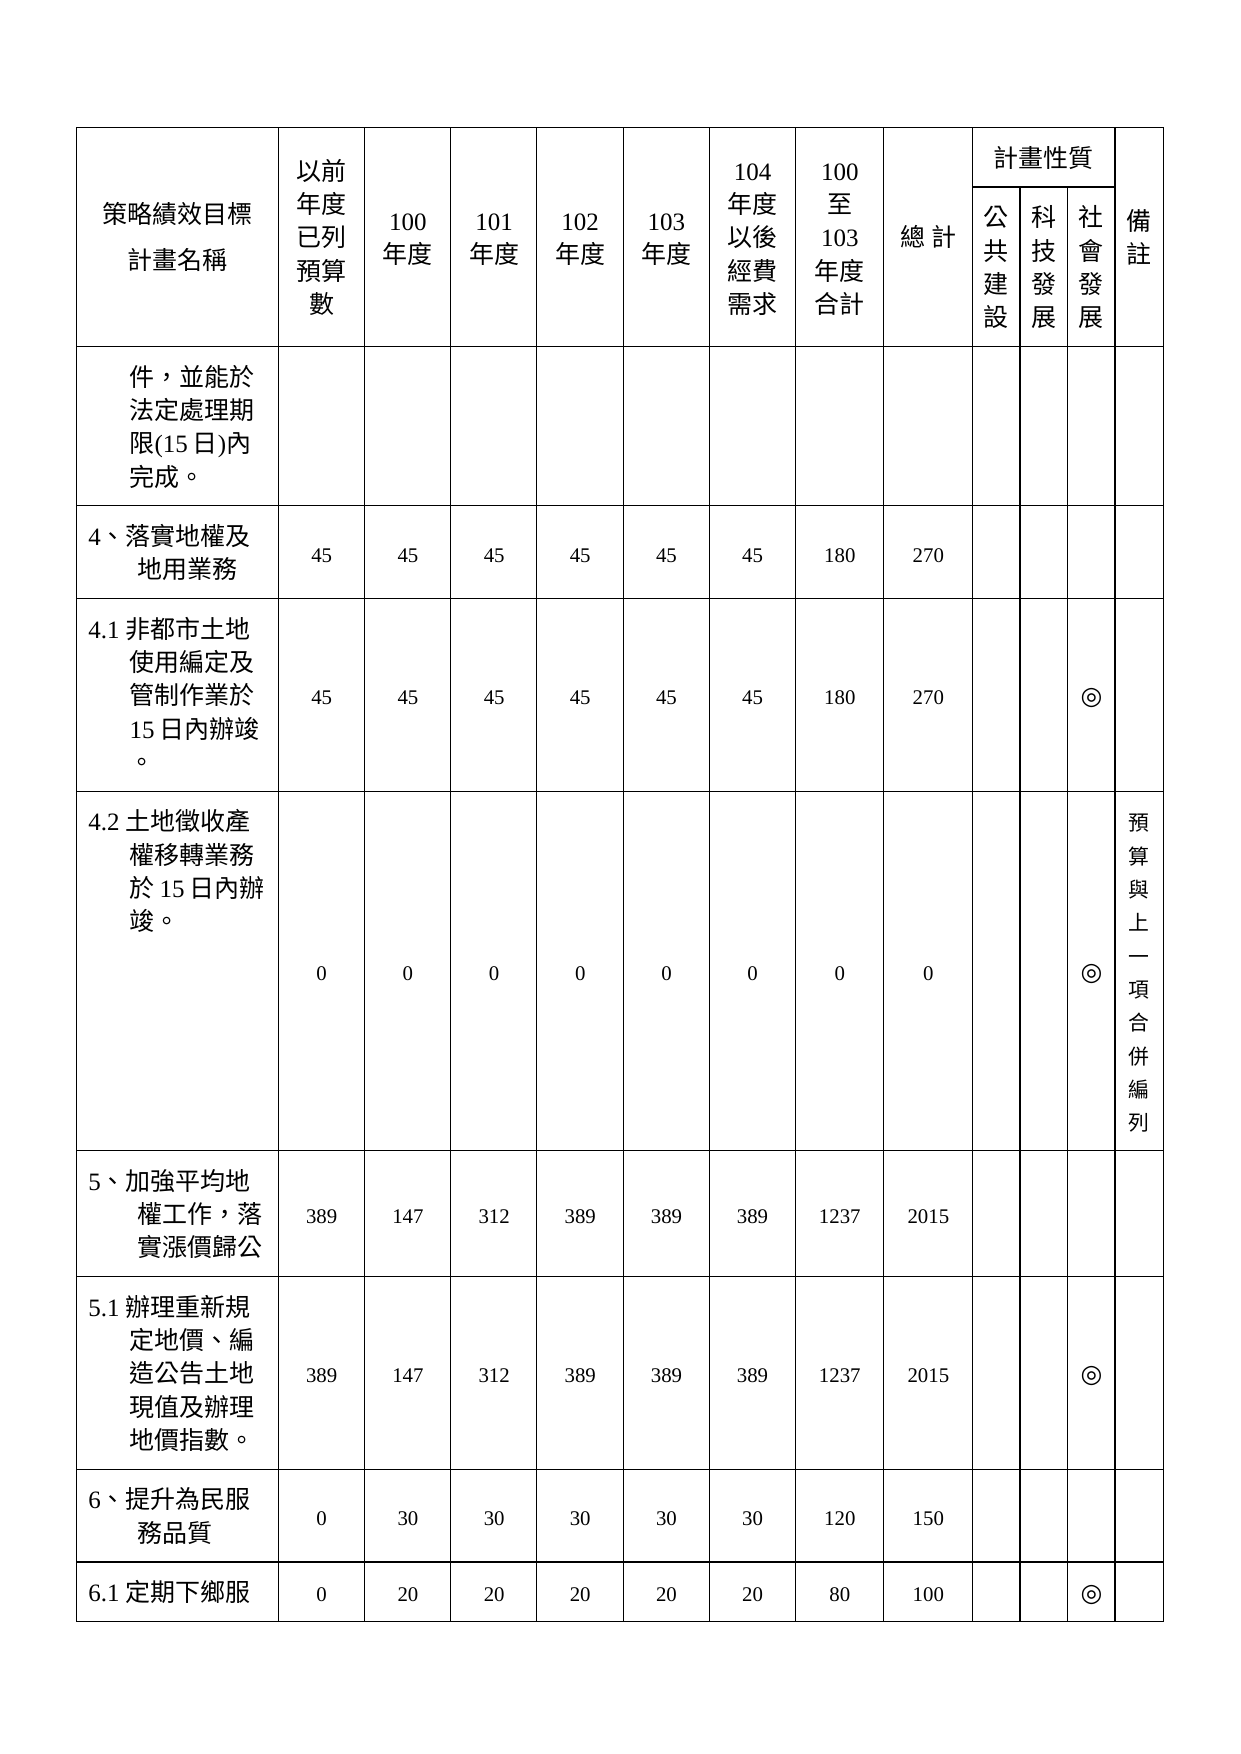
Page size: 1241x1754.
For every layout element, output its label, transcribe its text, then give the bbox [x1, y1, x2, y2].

table_cell [973, 1563, 1019, 1621]
table_cell [537, 347, 623, 505]
table_cell 45 [365, 506, 450, 598]
table_cell 加強平均地權工作，落實漲價歸公 [77, 1151, 278, 1276]
table_cell 20 [710, 1563, 795, 1621]
table_cell [624, 347, 709, 505]
table_cell 45 [365, 599, 450, 791]
table_cell 0 [710, 792, 795, 1150]
table_cell 389 [537, 1277, 623, 1469]
table_cell 0 [279, 1470, 364, 1561]
table_header 以前年度已列預算數 [279, 128, 364, 346]
table_cell 147 [365, 1151, 450, 1276]
table_cell [1021, 1563, 1067, 1621]
table_cell 120 [796, 1470, 883, 1561]
table_cell 2015 [884, 1151, 972, 1276]
table_cell 45 [451, 599, 536, 791]
table_cell 389 [537, 1151, 623, 1276]
table_cell [884, 347, 972, 505]
table_cell [710, 347, 795, 505]
table_cell 45 [624, 506, 709, 598]
table_cell [973, 1151, 1019, 1276]
table_cell 6.1 定期下鄉服 [77, 1563, 278, 1621]
table_cell [365, 347, 450, 505]
table_cell 20 [365, 1563, 450, 1621]
table_header 100至103年度合計 [796, 128, 883, 346]
table_cell 預算與上一項合併編列 [1116, 792, 1163, 1150]
table_cell 0 [884, 792, 972, 1150]
table_cell 180 [796, 599, 883, 791]
table_cell 0 [624, 792, 709, 1150]
table_cell [1116, 347, 1163, 505]
table_cell [973, 506, 1019, 598]
table_cell 389 [710, 1151, 795, 1276]
table_cell [1068, 1470, 1114, 1561]
table_cell 45 [710, 599, 795, 791]
table_cell [1021, 1277, 1067, 1469]
table_cell 45 [537, 599, 623, 791]
table_header 計畫性質 [973, 128, 1114, 186]
table_cell 80 [796, 1563, 883, 1621]
table_header 104年度以後經費需求 [710, 128, 795, 346]
table_cell 0 [279, 792, 364, 1150]
table_cell 0 [451, 792, 536, 1150]
table_header 備註 [1116, 128, 1163, 346]
table_header 100年度 [365, 128, 450, 346]
table_cell 科技發展 [1021, 188, 1067, 346]
table_cell [1068, 506, 1114, 598]
table_cell 45 [279, 506, 364, 598]
table_cell ◎ [1068, 792, 1114, 1150]
table_cell [1116, 599, 1163, 791]
table_cell 30 [710, 1470, 795, 1561]
table_cell 0 [279, 1563, 364, 1621]
table_cell [1068, 1151, 1114, 1276]
table_cell 45 [279, 599, 364, 791]
table_cell 0 [365, 792, 450, 1150]
table_cell [279, 347, 364, 505]
table_cell [973, 347, 1019, 505]
table_cell 389 [710, 1277, 795, 1469]
table_cell 45 [710, 506, 795, 598]
table_cell [1116, 1277, 1163, 1469]
table_cell ◎ [1068, 1277, 1114, 1469]
table_cell 4.1 非都市土地使用編定及管制作業於15日內辦竣。 [77, 599, 278, 791]
table_cell [1068, 347, 1114, 505]
table_cell [1021, 347, 1067, 505]
table_cell 389 [279, 1151, 364, 1276]
table_cell 180 [796, 506, 883, 598]
table_cell 270 [884, 506, 972, 598]
table_cell 2015 [884, 1277, 972, 1469]
table_cell ◎ [1068, 1563, 1114, 1621]
table_cell 45 [451, 506, 536, 598]
table_cell 100 [884, 1563, 972, 1621]
table_cell 312 [451, 1277, 536, 1469]
table_cell 20 [451, 1563, 536, 1621]
table_header 103年度 [624, 128, 709, 346]
table_cell 0 [796, 792, 883, 1150]
table_header 策略績效目標 計畫名稱 [77, 128, 278, 346]
table_cell [1021, 1470, 1067, 1561]
table_cell 1237 [796, 1277, 883, 1469]
table_cell 提升為民服務品質 [77, 1470, 278, 1561]
table_cell 1237 [796, 1151, 883, 1276]
table_cell 30 [537, 1470, 623, 1561]
table_cell ◎ [1068, 599, 1114, 791]
table_cell [451, 347, 536, 505]
table_header 總 計 [884, 128, 972, 346]
table_cell 0 [537, 792, 623, 1150]
table_cell 270 [884, 599, 972, 791]
table_cell 社會發展 [1068, 188, 1114, 346]
table_cell 20 [537, 1563, 623, 1621]
table_cell 公共建設 [973, 188, 1019, 346]
table_cell [1116, 506, 1163, 598]
table_cell 件，並能於法定處理期限(15日)內完成。 [77, 347, 278, 505]
table_cell 45 [624, 599, 709, 791]
table_cell [973, 1470, 1019, 1561]
table_cell 312 [451, 1151, 536, 1276]
table_cell 389 [624, 1277, 709, 1469]
table_cell 45 [537, 506, 623, 598]
table_cell [1021, 506, 1067, 598]
table_cell 4.2 土地徵收產權移轉業務於15日內辦竣。 [77, 792, 278, 1150]
table_cell [1021, 792, 1067, 1150]
table_header 101年度 [451, 128, 536, 346]
table_cell 147 [365, 1277, 450, 1469]
table_cell [1116, 1470, 1163, 1561]
table_cell 30 [365, 1470, 450, 1561]
table_cell [796, 347, 883, 505]
table_cell [1116, 1563, 1163, 1621]
table_cell [973, 1277, 1019, 1469]
table_cell 20 [624, 1563, 709, 1621]
table_cell 落實地權及地用業務 [77, 506, 278, 598]
table_cell 30 [624, 1470, 709, 1561]
table_cell [1021, 599, 1067, 791]
table_cell 5.1 辦理重新規定地價、編造公告土地現值及辦理地價指數。 [77, 1277, 278, 1469]
table_cell [973, 599, 1019, 791]
table_cell 389 [279, 1277, 364, 1469]
table_cell [1021, 1151, 1067, 1276]
table_cell [973, 792, 1019, 1150]
table_header 102年度 [537, 128, 623, 346]
table_cell [1116, 1151, 1163, 1276]
table_cell 389 [624, 1151, 709, 1276]
table_cell 30 [451, 1470, 536, 1561]
table_cell 150 [884, 1470, 972, 1561]
